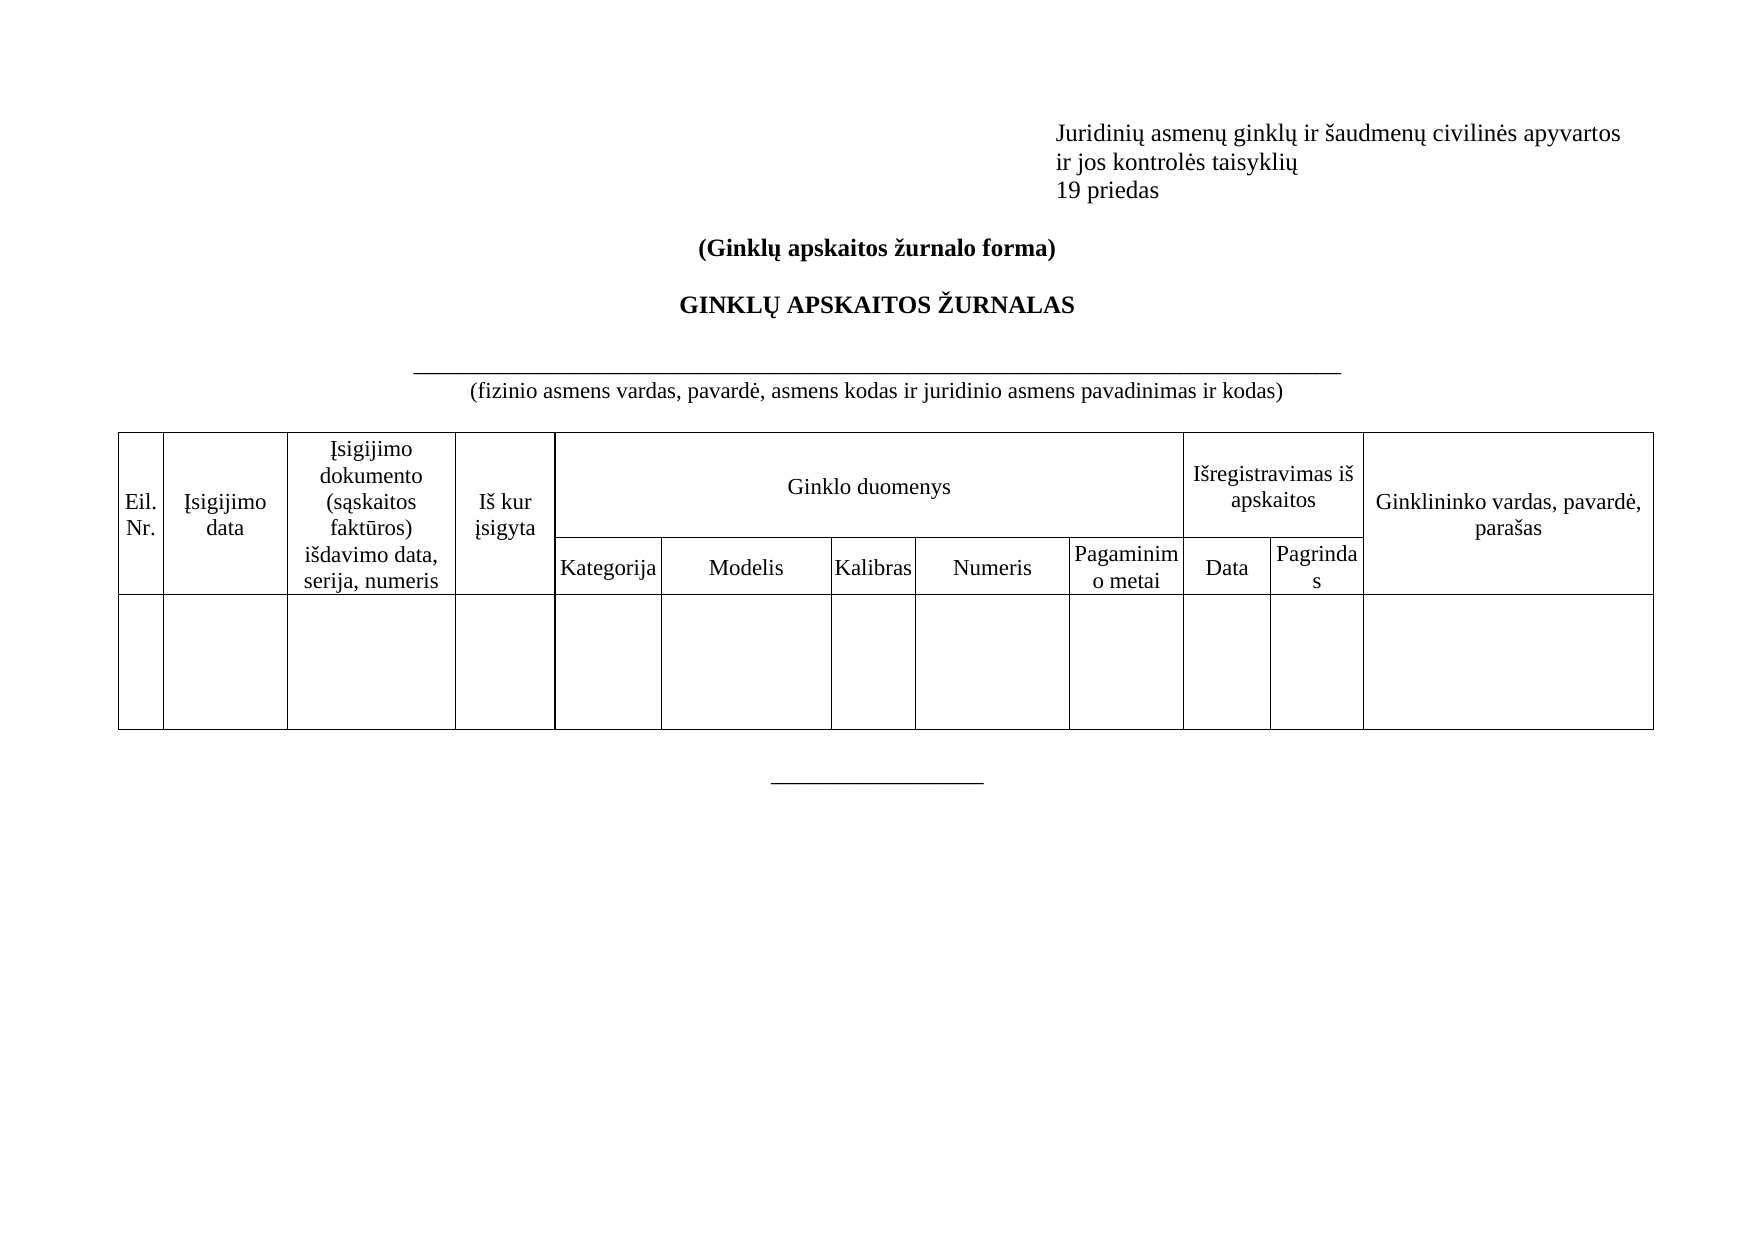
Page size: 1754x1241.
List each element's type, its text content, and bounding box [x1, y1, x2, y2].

subtitle GINKLŲ APSKAITOS ŽURNALAS [118, 291, 1636, 319]
table_cell Kalibras [832, 538, 915, 593]
text _________________ [118, 758, 1636, 787]
text 19 priedas [1056, 176, 1636, 204]
table_cell [456, 595, 554, 729]
table_cell [1070, 595, 1183, 729]
table_header Įsigijimo dokumento (sąskaitos faktūros) išdavimo data, serija, numeris [288, 433, 455, 593]
table_cell [1184, 595, 1270, 729]
table_cell [916, 595, 1069, 729]
table_cell Pagaminimo metai [1070, 538, 1183, 593]
table_cell [288, 595, 455, 729]
table_cell [1271, 595, 1363, 729]
table_header Ginklininko vardas, pavardė, parašas [1364, 433, 1653, 593]
table_header Iš kur įsigyta [456, 433, 554, 593]
table_cell Kategorija [556, 538, 661, 593]
table_cell [1364, 595, 1653, 729]
text Juridinių asmenų ginklų ir šaudmenų civilinės apyvartos ir jos kontrolės taisyklių [1056, 118, 1636, 176]
table_cell [164, 595, 287, 729]
text (fizinio asmens vardas, pavardė, asmens kodas ir juridinio asmens pavadinimas ir kodas) [118, 377, 1636, 403]
table_cell [119, 595, 163, 729]
table_cell [662, 595, 831, 729]
table_header Išregistravimas iš apskaitos [1184, 433, 1363, 537]
table_header Eil. Nr. [119, 433, 163, 593]
table_header Ginklo duomenys [556, 433, 1183, 537]
subtitle (Ginklų apskaitos žurnalo forma) [118, 233, 1636, 262]
table_header Įsigijimo data [164, 433, 287, 593]
table_cell Modelis [662, 538, 831, 593]
table_cell [832, 595, 915, 729]
table_cell Data [1184, 538, 1270, 593]
table_cell Pagrindas [1271, 538, 1363, 593]
table_cell [556, 595, 661, 729]
table_cell Numeris [916, 538, 1069, 593]
